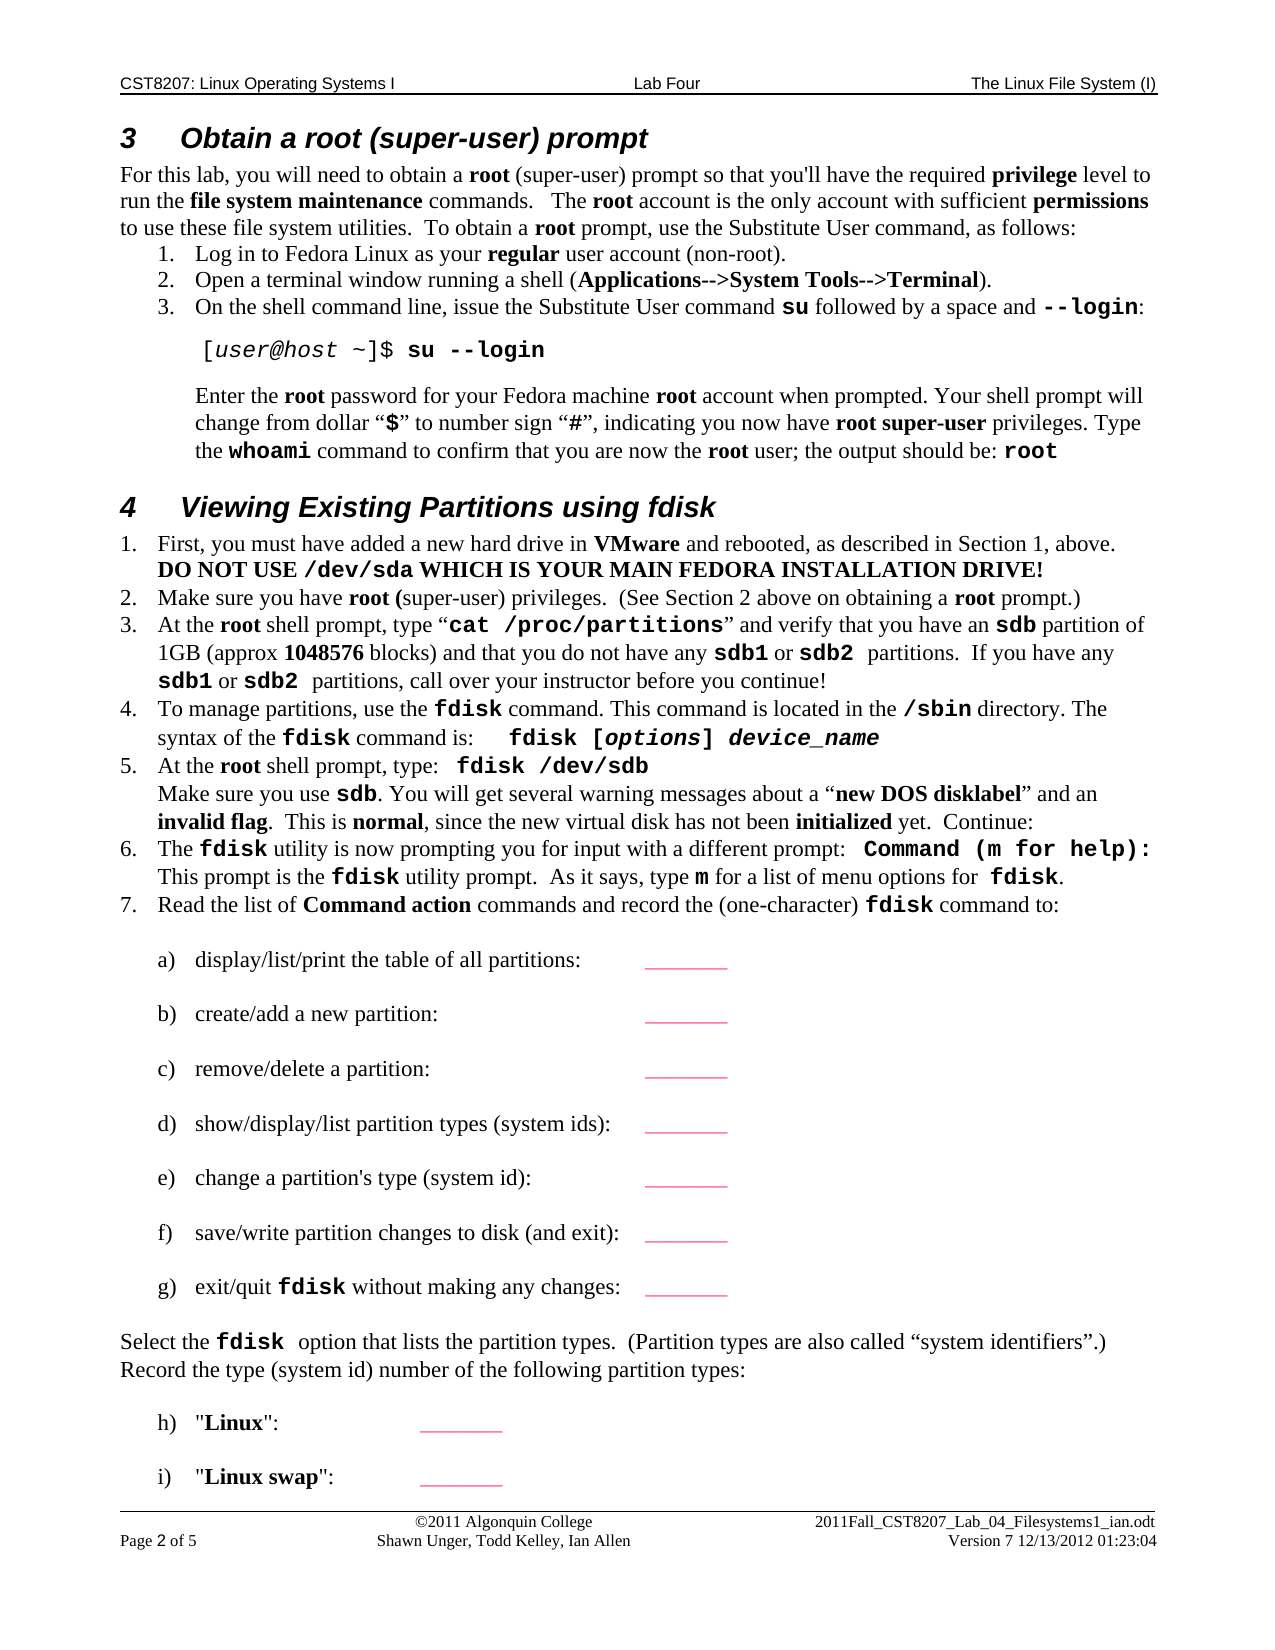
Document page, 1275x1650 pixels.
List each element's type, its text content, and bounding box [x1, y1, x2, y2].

text Select the fdisk option that lists the partition types. (Partition types are also called “system identifiers”.) Record the type (system id) number of the following partition types: [120, 1328, 1155, 1382]
list Make sure you have root (super-user) privileges. (See Section 2 above on obtaining a root prompt.) [120, 584, 1155, 611]
list On the shell command line, issue the Substitute User command su followed by a space and --login: [157, 293, 1155, 321]
list Log in to Fedora Linux as your regular user account (non-root). [157, 240, 1155, 266]
list Enter the root password for your Fedora machine root account when prompted. Your shell prompt will change from dollar “$” to number sign “#”, indicating you now have root super-user privileges. Type the whoami command to confirm that you are now the root user; the output should be: root [157, 382, 1155, 465]
list At the root shell prompt, type: fdisk /dev/sdb Make sure you use sdb. You will get several warning messages about a “new DOS disklabel” and an invalid flag. This is normal, since the new virtual disk has not been initialized yet. Continue: [120, 752, 1155, 835]
list display/list/print the table of all partitions: ______ [157, 946, 1155, 974]
list [user@host ~]$ su --login [157, 339, 1155, 364]
list "Linux swap": ______ [157, 1463, 1155, 1492]
subtitle Obtain a root (super-user) prompt [120, 121, 1155, 155]
text For this lab, you will need to obtain a root (super-user) prompt so that you'll have the required privilege level to run the file system maintenance commands. The root account is the only account with sufficient permissions to use these file system utilities. To obtain a root prompt, use the Substitute User command, as follows: [120, 161, 1155, 240]
subtitle Viewing Existing Partitions using fdisk [120, 490, 1155, 524]
list To manage partitions, use the fdisk command. This command is located in the /sbin directory. The syntax of the fdisk command is: fdisk [options] device_name [120, 696, 1155, 752]
list create/add a new partition: ______ [157, 1000, 1155, 1029]
list First, you must have added a new hard drive in VMware and rebooted, as described in Section 1, above. DO NOT USE /dev/sda WHICH IS YOUR MAIN FEDORA INSTALLATION DRIVE! [120, 530, 1155, 584]
list change a partition's type (system id): ______ [157, 1164, 1155, 1192]
list save/write partition changes to disk (and exit): ______ [157, 1219, 1155, 1247]
list Read the list of Command action commands and record the (one-character) fdisk command to: [120, 891, 1155, 946]
list "Linux": ______ [157, 1409, 1155, 1437]
list Open a terminal window running a shell (Applications-->System Tools-->Terminal). [157, 266, 1155, 293]
list remove/delete a partition: ______ [157, 1055, 1155, 1083]
list The fdisk utility is now prompting you for input with a different prompt: Command (m for help): This prompt is the fdisk utility prompt. As it says, type m for a list of menu options for fdisk. [120, 835, 1155, 891]
list show/display/list partition types (system ids): ______ [157, 1109, 1155, 1138]
list At the root shell prompt, type “cat /proc/partitions” and verify that you have an sdb partition of 1GB (approx 1048576 blocks) and that you do not have any sdb1 or sdb2 partitions. If you have any sdb1 or sdb2 partitions, call over your instructor before you continue! [120, 611, 1155, 696]
list exit/quit fdisk without making any changes: ______ [157, 1273, 1155, 1328]
